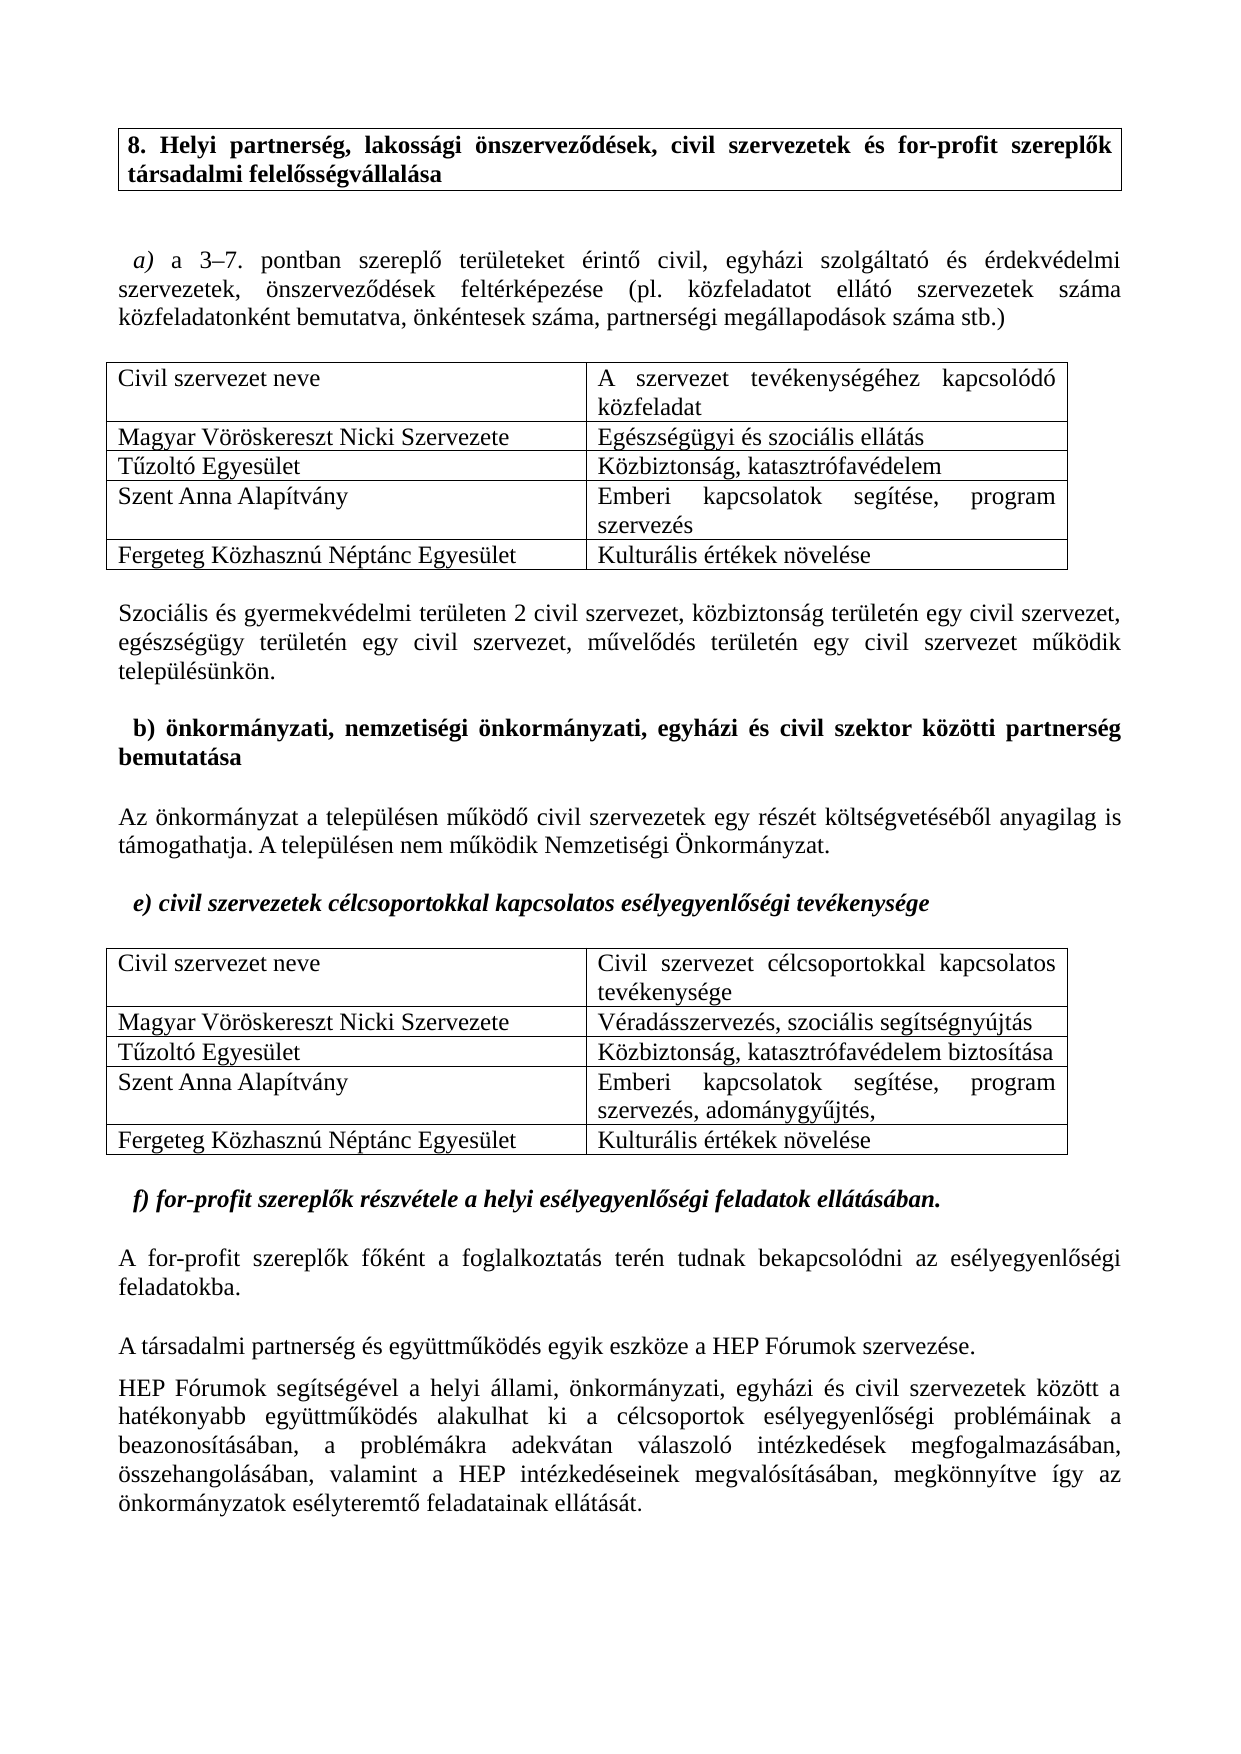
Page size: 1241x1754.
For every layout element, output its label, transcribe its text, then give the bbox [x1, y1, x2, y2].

table_cell Szent Anna Alapítvány [107, 1067, 586, 1124]
table_header Civil szervezet neve [107, 363, 586, 421]
table_cell Kulturális értékek növelése [587, 540, 1067, 568]
table_header Civil szervezet neve [107, 949, 586, 1006]
table_header Civil szervezet célcsoportokkal kapcsolatos tevékenysége [587, 949, 1067, 1006]
table_cell Magyar Vöröskereszt Nicki Szervezete [107, 422, 586, 450]
text Az önkormányzat a településen működő civil szervezetek egy részét költségvetéséből anyagilag is támogathatja. A településen nem működik Nemzetiségi Önkormányzat. [118, 802, 1122, 859]
text HEP Fórumok segítségével a helyi állami, önkormányzati, egyházi és civil szervezetek között a hatékonyabb együttműködés alakulhat ki a célcsoportok esélyegyenlőségi problémáinak a beazonosításában, a problémákra adekvátan válaszoló intézkedések megfogalmazásában, összehangolásában, valamint a HEP intézkedéseinek megvalósításában, megkönnyítve így az önkormányzatok esélyteremtő feladatainak ellátását. [118, 1373, 1122, 1517]
table_cell Szent Anna Alapítvány [107, 481, 586, 539]
text f) for-profit szereplők részvétele a helyi esélyegyenlőségi feladatok ellátásában. [118, 1184, 1122, 1212]
text A társadalmi partnerség és együttműködés egyik eszköze a HEP Fórumok szervezése. [118, 1331, 1122, 1360]
text A for-profit szereplők főként a foglalkoztatás terén tudnak bekapcsolódni az esélyegyenlőségi feladatokba. [118, 1243, 1122, 1301]
text a) a 3–7. pontban szereplő területeket érintő civil, egyházi szolgáltató és érdekvédelmi szervezetek, önszerveződések feltérképezése (pl. közfeladatot ellátó szervezetek száma közfeladatonként bemutatva, önkéntesek száma, partnerségi megállapodások száma stb.) [118, 245, 1122, 331]
text b) önkormányzati, nemzetiségi önkormányzati, egyházi és civil szektor közötti partnerség bemutatása [118, 713, 1122, 771]
table_cell Emberi kapcsolatok segítése, program szervezés [587, 481, 1067, 539]
table_cell Fergeteg Közhasznú Néptánc Egyesület [107, 1125, 586, 1154]
text e) civil szervezetek célcsoportokkal kapcsolatos esélyegyenlőségi tevékenysége [118, 888, 1122, 917]
table_cell Véradásszervezés, szociális segítségnyújtás [587, 1007, 1067, 1036]
table_cell Közbiztonság, katasztrófavédelem [587, 451, 1067, 480]
table_cell Tűzoltó Egyesület [107, 1037, 586, 1066]
table_cell Fergeteg Közhasznú Néptánc Egyesület [107, 540, 586, 568]
table_cell Emberi kapcsolatok segítése, program szervezés, adománygyűjtés, [587, 1067, 1067, 1124]
subtitle 8. Helyi partnerség, lakossági önszerveződések, civil szervezetek és for-profit szereplők társadalmi felelősségvállalása [119, 129, 1121, 190]
table_header A szervezet tevékenységéhez kapcsolódó közfeladat [587, 363, 1067, 421]
table_cell Magyar Vöröskereszt Nicki Szervezete [107, 1007, 586, 1036]
table_cell Közbiztonság, katasztrófavédelem biztosítása [587, 1037, 1067, 1066]
table_cell Kulturális értékek növelése [587, 1125, 1067, 1154]
table_cell Tűzoltó Egyesület [107, 451, 586, 480]
table_cell Egészségügyi és szociális ellátás [587, 422, 1067, 450]
text Szociális és gyermekvédelmi területen 2 civil szervezet, közbiztonság területén egy civil szervezet, egészségügy területén egy civil szervezet, művelődés területén egy civil szervezet működik településünkön. [118, 598, 1122, 684]
